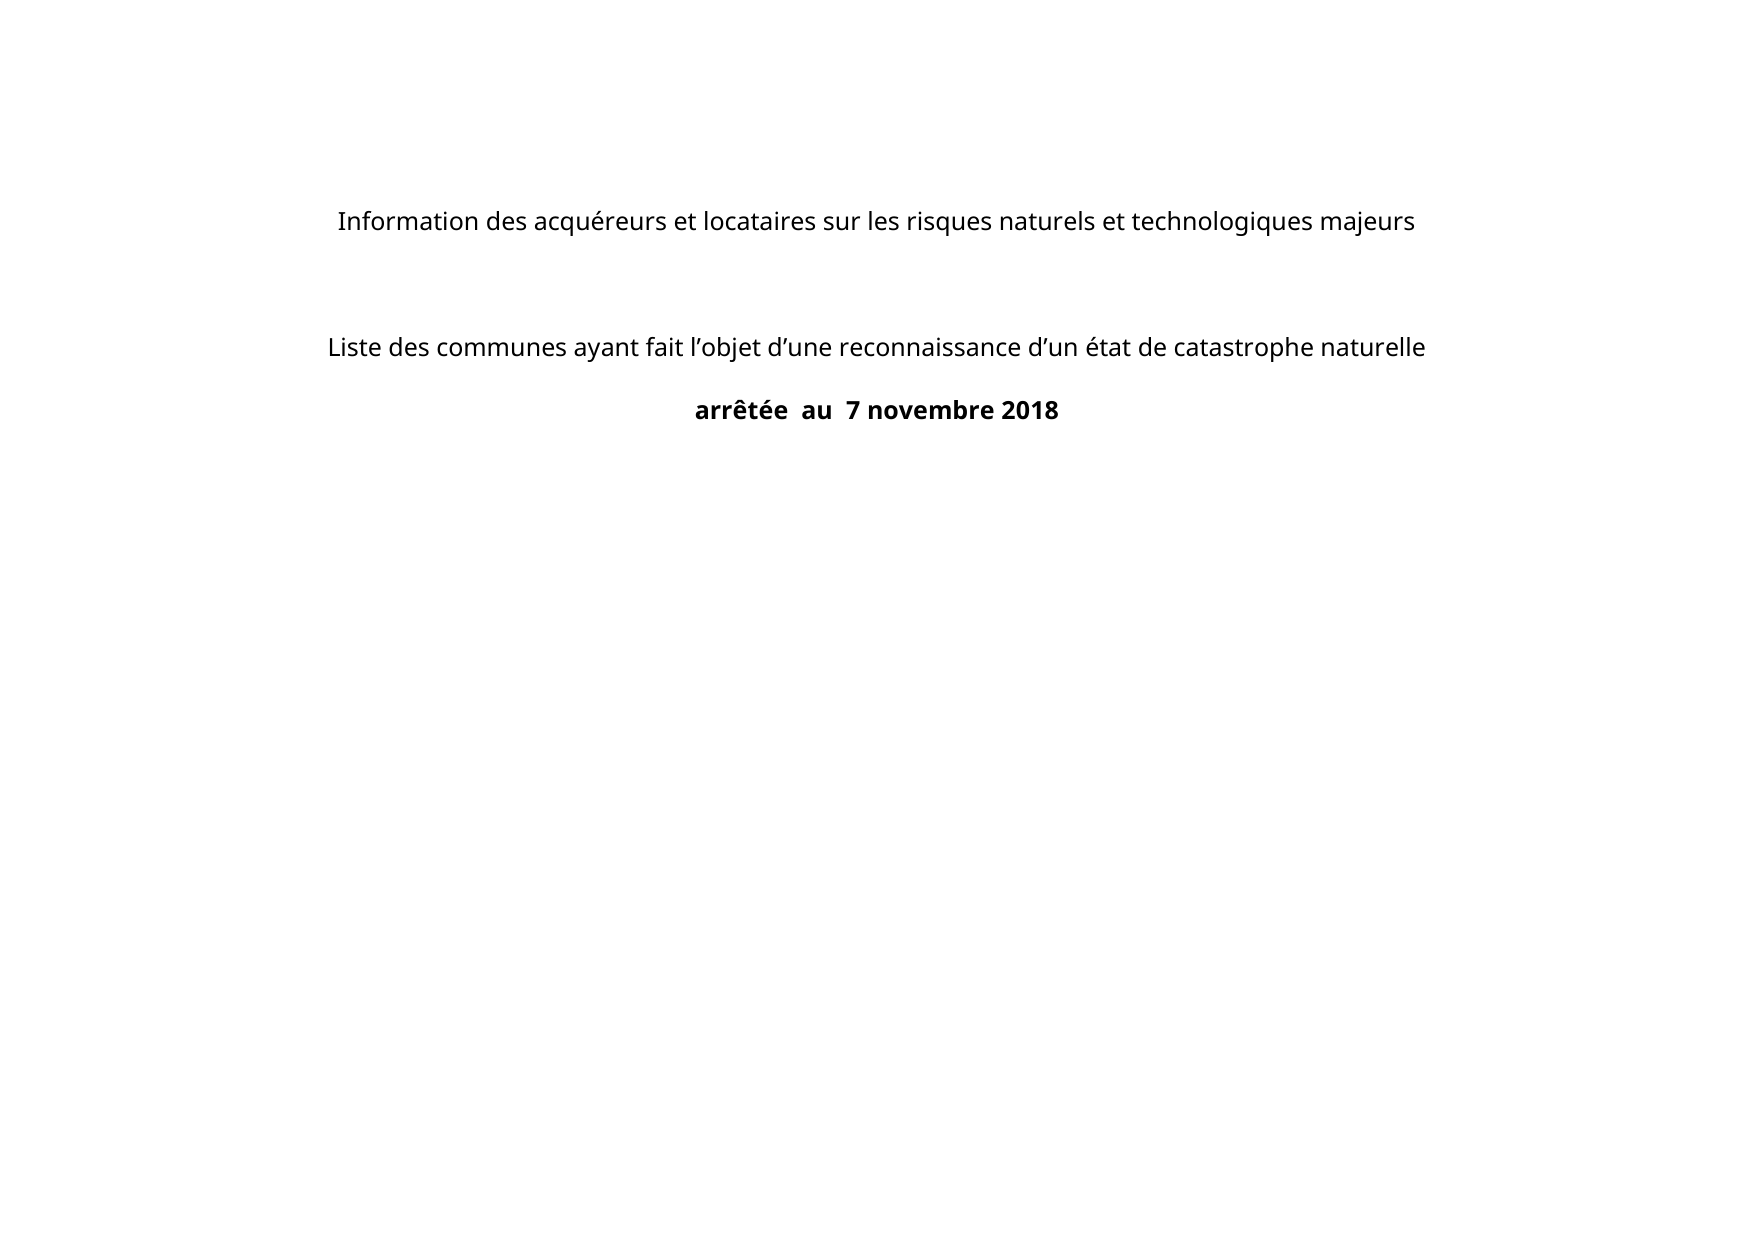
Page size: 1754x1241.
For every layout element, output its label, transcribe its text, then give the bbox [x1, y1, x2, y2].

text Liste des communes ayant fait l’objet d’une reconnaissance d’un état de catastrophe naturelle [148, 330, 1606, 364]
text arrêtée au 7 novembre 2018 [148, 393, 1606, 427]
text Information des acquéreurs et locataires sur les risques naturels et technologiques majeurs [148, 203, 1606, 237]
